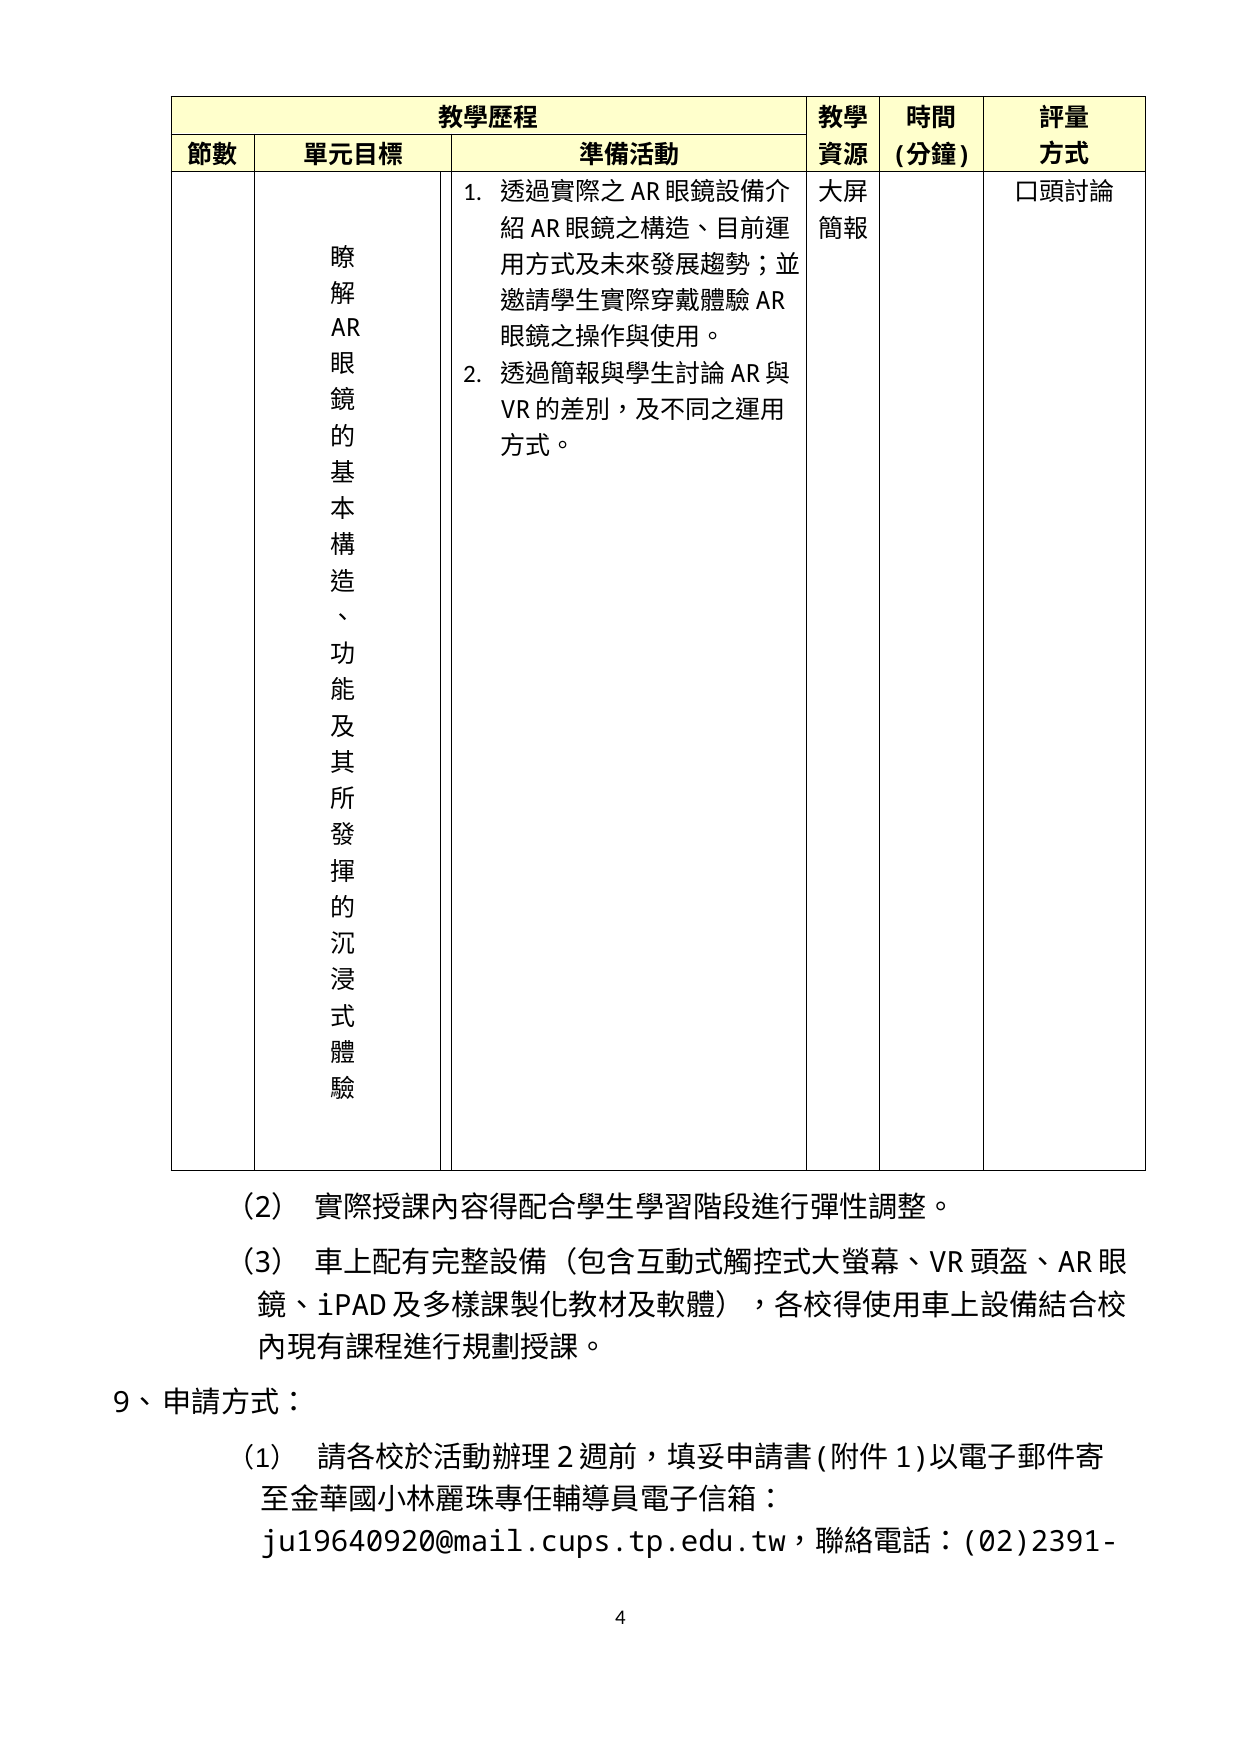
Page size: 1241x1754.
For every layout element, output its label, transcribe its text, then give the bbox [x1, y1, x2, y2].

table_header 時間 (分鐘) [880, 97, 983, 171]
table_cell 節數 [172, 135, 254, 171]
table_cell [255, 172, 265, 1170]
table_cell 單元目標 [255, 135, 451, 171]
table_cell 瞭解AR眼鏡的基本構造、功能及其所發揮的沉浸式體驗 [266, 173, 439, 1169]
table_cell [172, 172, 254, 1170]
list 申請方式： [112, 1378, 1128, 1421]
list 實際授課內容得配合學生學習階段進行彈性調整。 [169, 1184, 1128, 1226]
list 車上配有完整設備（包含互動式觸控式大螢幕、VR頭盔、AR眼鏡、iPAD及多樣課製化教材及軟體），各校得使用車上設備結合校內現有課程進行規劃授課。 [169, 1239, 1128, 1366]
table_header 教學 資源 [807, 97, 879, 171]
table_header 評量 方式 (量化/質性) [984, 97, 1145, 171]
list 請各校於活動辦理2週前，填妥申請書(附件1)以電子郵件寄至金華國小林麗珠專任輔導員電子信箱：ju19640920@mail.cups.tp.edu.tw，聯絡電話：(02)2391- [172, 1433, 1128, 1560]
table_cell 大屏 簡報 [807, 172, 879, 1170]
table_cell 教學活動：《AR與VR的大不同》 透過實際之AR眼鏡設備介紹AR眼鏡之構造、目前運用方式及未來發展趨勢；並邀請學生實際穿戴體驗AR眼鏡之操作與使用。 透過簡報與學生討論AR與VR的差別，及不同之運用方式。 [452, 172, 806, 1170]
table_cell [880, 172, 983, 1170]
table_cell 準備活動 [452, 135, 806, 171]
table_header 教學歷程 [172, 97, 806, 133]
table_cell 實際操作 活動參與 口頭討論 [984, 172, 1145, 1170]
table_cell [441, 172, 451, 1170]
